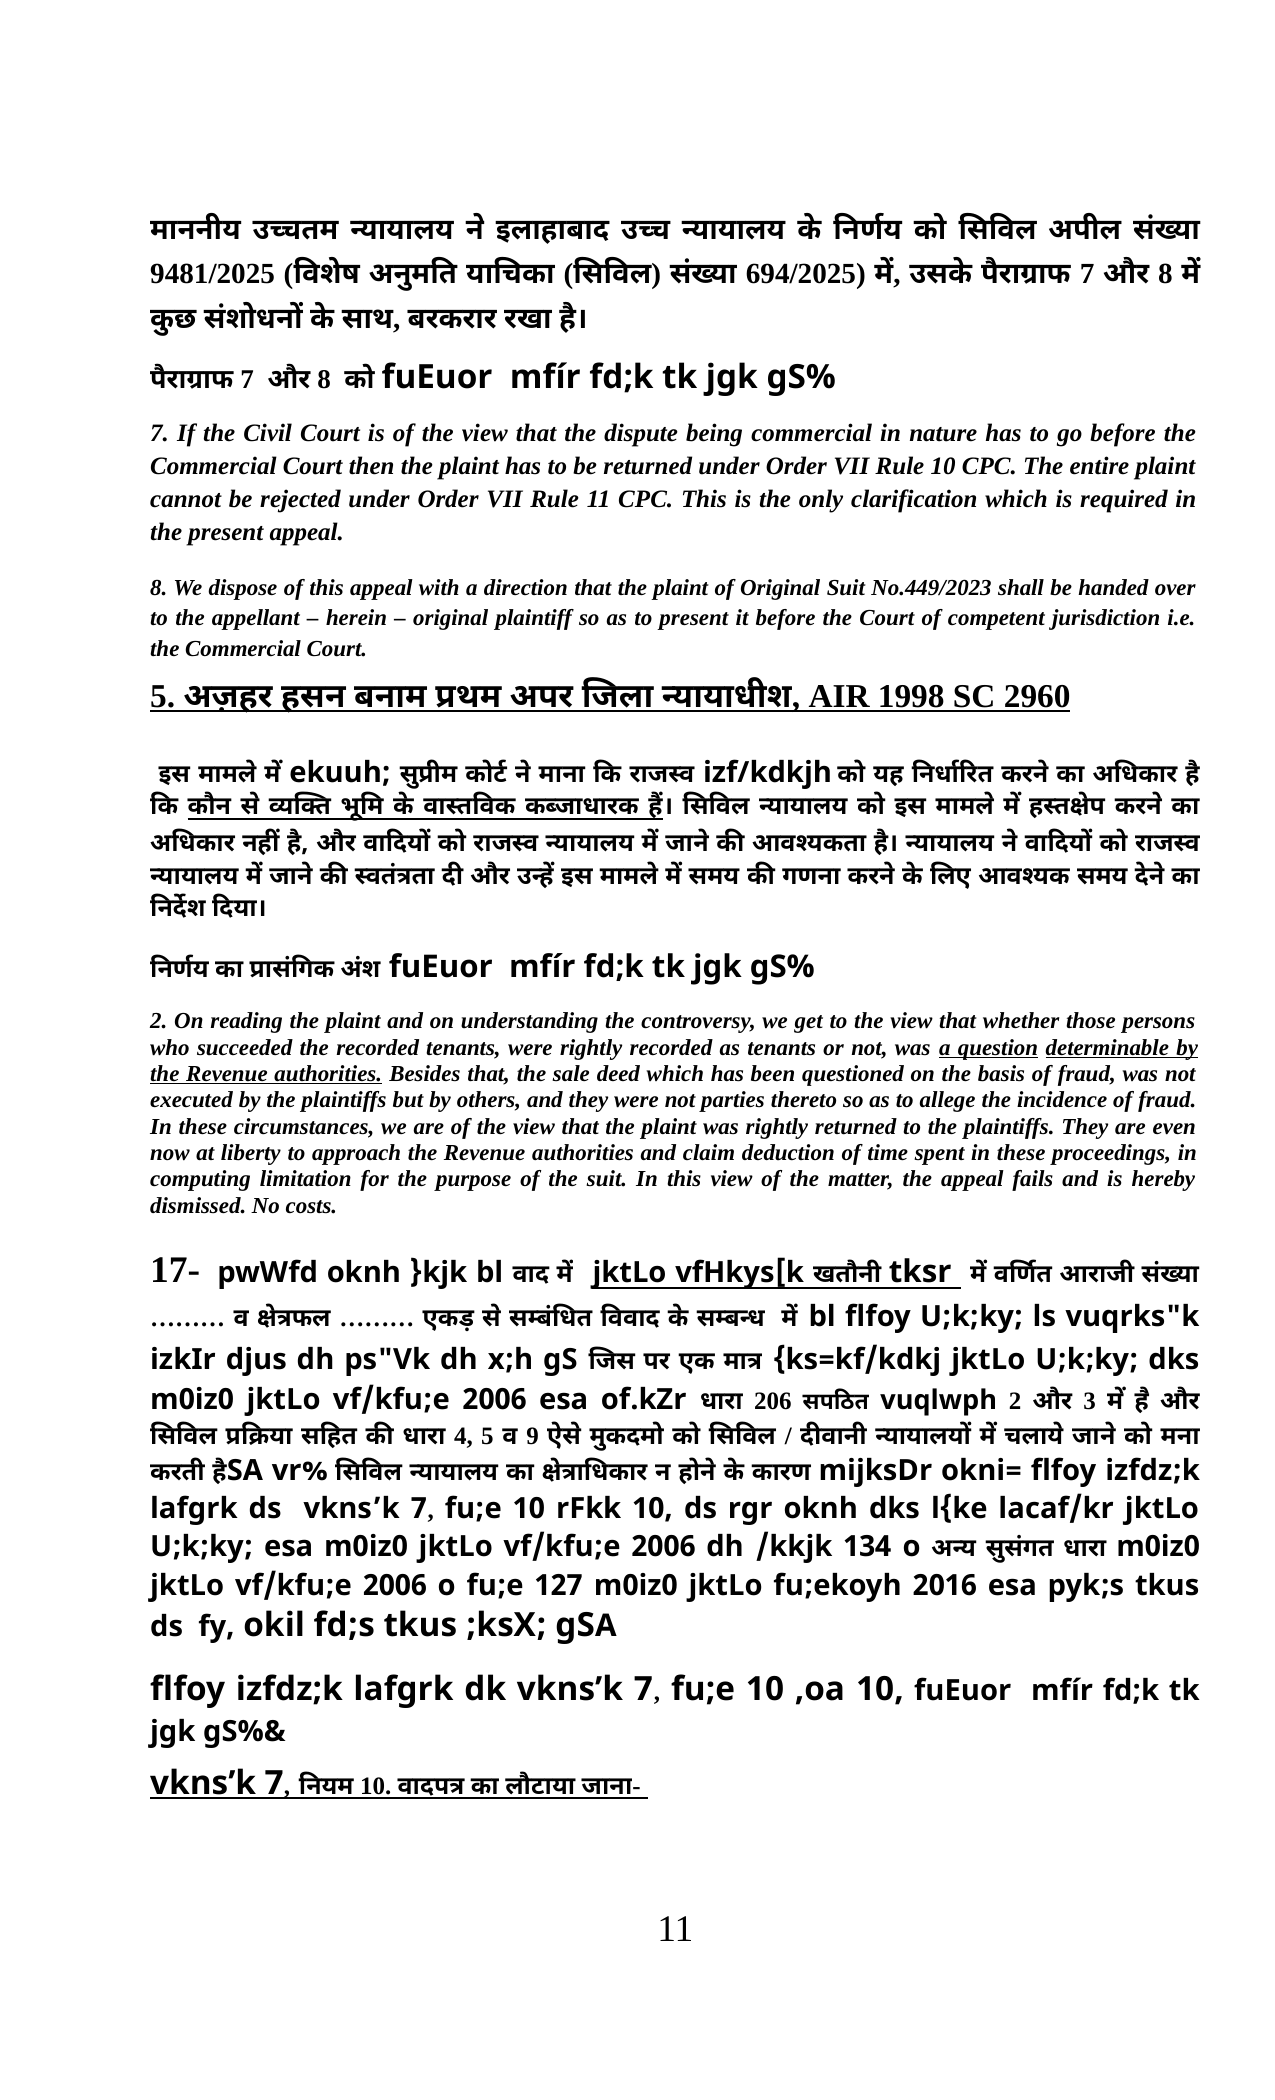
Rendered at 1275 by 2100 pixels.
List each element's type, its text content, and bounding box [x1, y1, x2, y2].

text निर्णय का प्रासंगिक अंश fuEuor mfír fd;k tk jgk gS% [150, 944, 1200, 990]
text 17- pwWfd oknh }kjk bl वाद में jktLo vfHkys[k खतौनी tksr में वर्णित आराजी संख्या ……… व क्षेत्रफल ……… एकड़ से सम्बंधित विवाद के सम्बन्ध में bl flfoy U;k;ky; ls vuqrks"k izkIr djus dh ps"Vk dh x;h gS जिस पर एक मात्र {ks=kf/kdkj jktLo U;k;ky; dks m0iz0 jktLo vf/kfu;e 2006 esa of.kZr धारा 206 सपठित vuqlwph 2 और 3 में है और सिविल प्रक्रिया सहित की धारा 4, 5 व 9 ऐसे मुकदमो को सिविल / दीवानी न्यायालयों में चलाये जाने को मना करती हैSA vr% सिविल न्यायालय का क्षेत्राधिकार न होने के कारण mijksDr okni= flfoy izfdz;k lafgrk ds vkns’k 7, fu;e 10 rFkk 10, ds rgr oknh dks l{ke lacaf/kr jktLo U;k;ky; esa m0iz0 jktLo vf/kfu;e 2006 dh /kkjk 134 o अन्य सुसंगत धारा m0iz0 jktLo vf/kfu;e 2006 o fu;e 127 m0iz0 jktLo fu;ekoyh 2016 esa pyk;s tkus ds fy, okil fd;s tkus ;ksX; gSA [150, 1248, 1200, 1650]
text माननीय उच्चतम न्यायालय ने इलाहाबाद उच्च न्यायालय के निर्णय को सिविल अपील संख्या 9481/2025 (विशेष अनुमति याचिका (सिविल) संख्या 694/2025) में, उसके पैराग्राफ 7 और 8 में कुछ संशोधनों के साथ, बरकरार रखा है। [150, 213, 1200, 341]
text इस मामले में ekuuh; सुप्रीम कोर्ट ने माना कि राजस्व izf/kdkjhको यह निर्धारित करने का अधिकार है कि कौन से व्यक्ति भूमि के वास्तविक कब्जाधारक हैं। सिविल न्यायालय को इस मामले में हस्तक्षेप करने का अधिकार नहीं है, और वादियों को राजस्व न्यायालय में जाने की आवश्यकता है। न्यायालय ने वादियों को राजस्व न्यायालय में जाने की स्वतंत्रता दी और उन्हें इस मामले में समय की गणना करने के लिए आवश्यक समय देने का निर्देश दिया। [150, 751, 1200, 927]
text vkns’k 7, नियम 10. वादपत्र का लौटाया जाना- [150, 1759, 1125, 1805]
text 8. We dispose of this appeal with a direction that the plaint of Original Suit No.449/2023 shall be handed over to the appellant – herein – original plaintiff so as to present it before the Court of competent jurisdiction i.e. the Commercial Court. [150, 574, 1200, 661]
text 7. If the Civil Court is of the view that the dispute being commercial in nature has to go before the Commercial Court then the plaint has to be returned under Order VII Rule 10 CPC. The entire plaint cannot be rejected under Order VII Rule 11 CPC. This is the only clarification which is required in the present appeal. [150, 418, 1200, 546]
text flfoy izfdz;k lafgrk dk vkns’k 7, fu;e 10 ,oa 10, fuEuor mfír fd;k tk jgk gS%& [150, 1665, 1200, 1750]
text पैराग्राफ 7 और 8 को fuEuor mfír fd;k tk jgk gS% [150, 352, 1200, 399]
text 2. On reading the plaint and on understanding the controversy, we get to the view that whether those persons who succeeded the recorded tenants, were rightly recorded as tenants or not, was a question determinable by the Revenue authorities. Besides that, the sale deed which has been questioned on the basis of fraud, was not executed by the plaintiffs but by others, and they were not parties thereto so as to allege the incidence of fraud. In these circumstances, we are of the view that the plaint was rightly returned to the plaintiffs. They are even now at liberty to approach the Revenue authorities and claim deduction of time spent in these proceedings, in computing limitation for the purpose of the suit. In this view of the matter, the appeal fails and is hereby dismissed. No costs. [150, 1007, 1200, 1218]
text 5. अज़हर हसन बनाम प्रथम अपर जिला न्यायाधीश, AIR 1998 SC 2960 [150, 677, 1200, 721]
